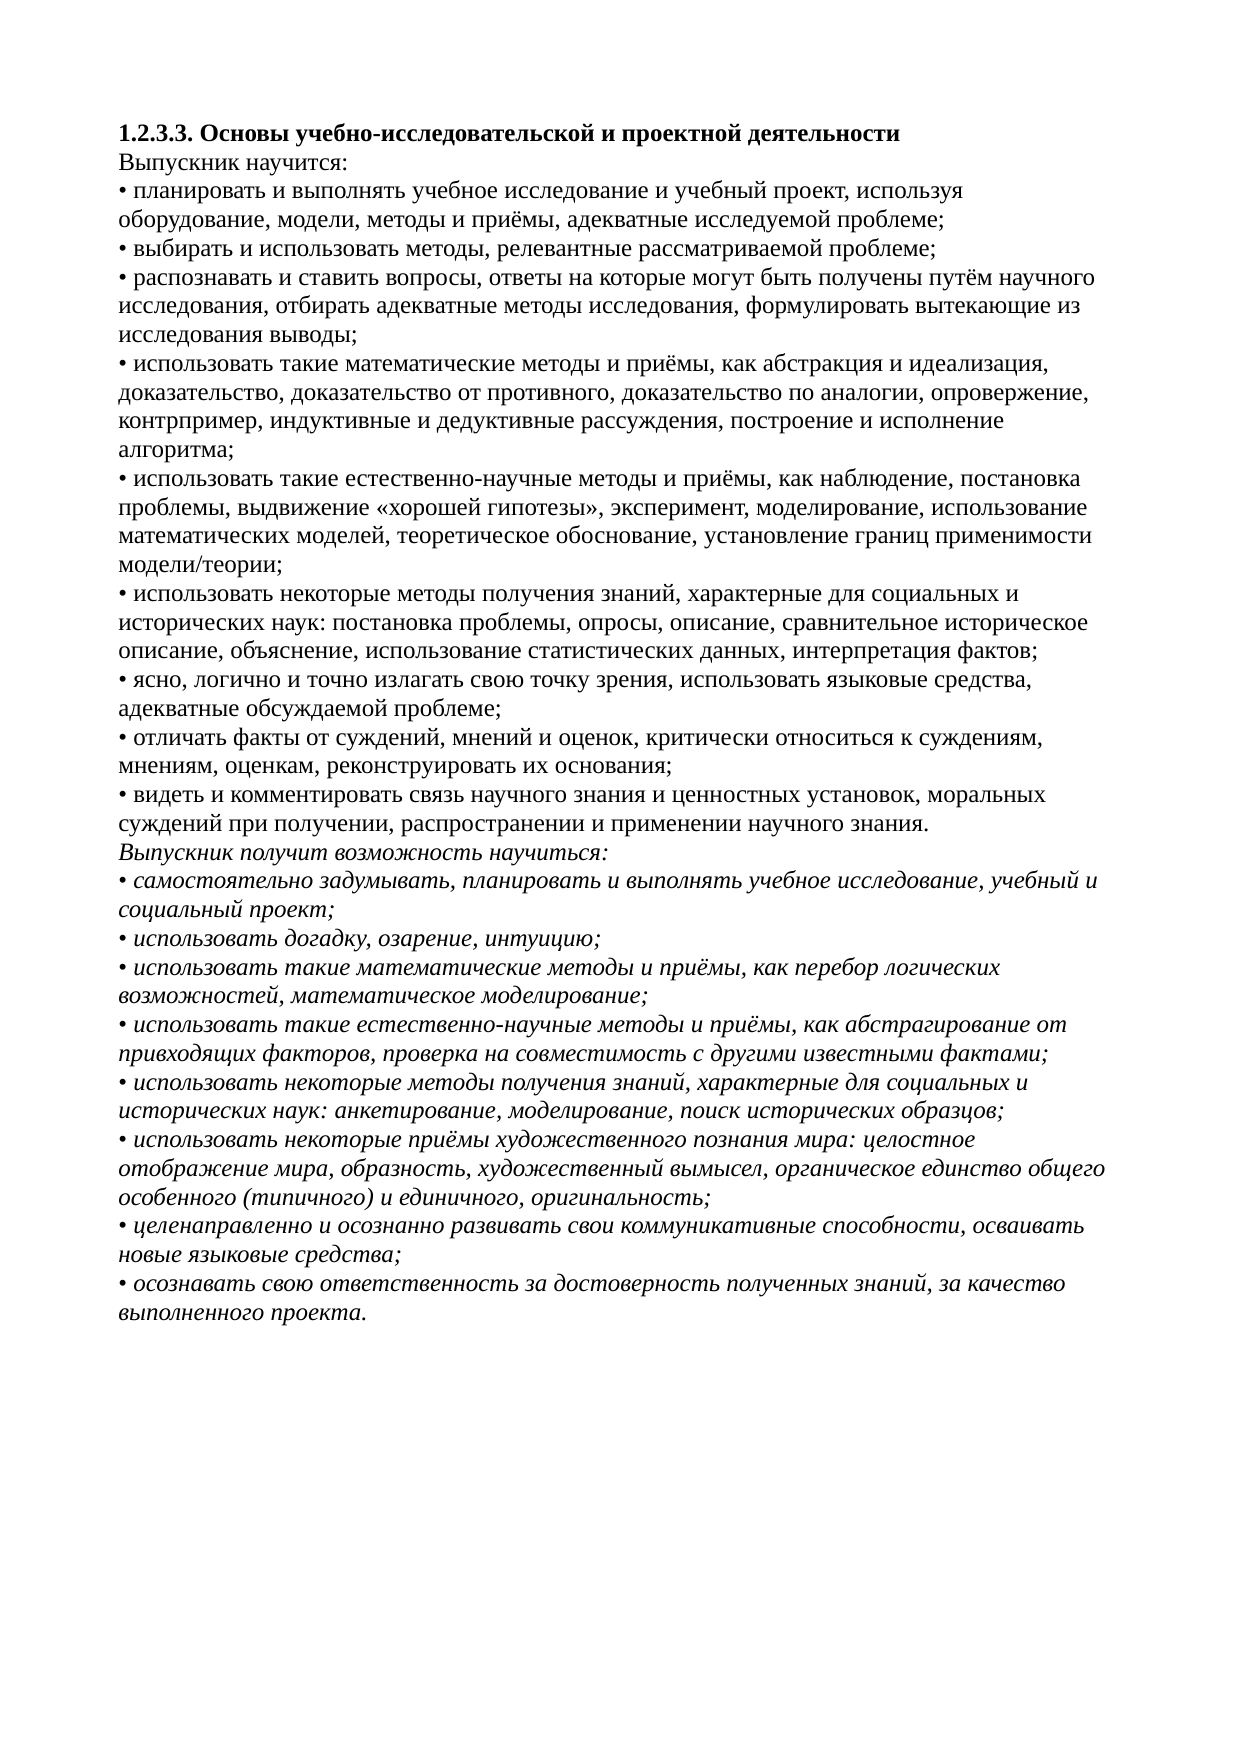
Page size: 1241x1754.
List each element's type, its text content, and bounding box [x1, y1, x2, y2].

text • использовать такие естественно-научные методы и приёмы, как наблюдение, постановка проблемы, выдвижение «хорошей гипотезы», эксперимент, моделирование, использование математических моделей, теоретическое обоснование, установление границ применимости модели/теории; [118, 463, 1122, 578]
text Выпускник научится: [118, 147, 1122, 176]
text • использовать такие математические методы и приёмы, как абстракция и идеализация, доказательство, доказательство от противного, доказательство по аналогии, опровержение, контрпример, индуктивные и дедуктивные рассуждения, построение и исполнение алгоритма; [118, 348, 1122, 463]
text Выпускник получит возможность научиться: [118, 837, 1122, 866]
text • отличать факты от суждений, мнений и оценок, критически относиться к суждениям, мнениям, оценкам, реконструировать их основания; [118, 722, 1122, 779]
text • осознавать свою ответственность за достоверность полученных знаний, за качество выполненного проекта. [118, 1268, 1122, 1326]
text 1.2.3.3. Основы учебно-исследовательской и проектной деятельности [118, 118, 1122, 147]
text • распознавать и ставить вопросы, ответы на которые могут быть получены путём научного исследования, отбирать адекватные методы исследования, формулировать вытекающие из исследования выводы; [118, 262, 1122, 348]
text • планировать и выполнять учебное исследование и учебный проект, используя оборудование, модели, методы и приёмы, адекватные исследуемой проблеме; [118, 176, 1122, 233]
text • использовать такие естественно-научные методы и приёмы, как абстрагирование от привходящих факторов, проверка на совместимость с другими известными фактами; [118, 1009, 1122, 1067]
text • использовать такие математические методы и приёмы, как перебор логических возможностей, математическое моделирование; [118, 952, 1122, 1009]
text • использовать некоторые методы получения знаний, характерные для социальных и исторических наук: анкетирование, моделирование, поиск исторических образцов; [118, 1067, 1122, 1124]
text • использовать некоторые методы получения знаний, характерные для социальных и исторических наук: постановка проблемы, опросы, описание, сравнительное историческое описание, объяснение, использование статистических данных, интерпретация фактов; [118, 578, 1122, 664]
text • использовать догадку, озарение, интуицию; [118, 923, 1122, 952]
text • видеть и комментировать связь научного знания и ценностных установок, моральных суждений при получении, распространении и применении научного знания. [118, 779, 1122, 837]
text • использовать некоторые приёмы художественного познания мира: целостное отображение мира, образность, художественный вымысел, органическое единство общего особенного (типичного) и единичного, оригинальность; [118, 1124, 1122, 1211]
text • выбирать и использовать методы, релевантные рассматриваемой проблеме; [118, 233, 1122, 262]
text • ясно, логично и точно излагать свою точку зрения, использовать языковые средства, адекватные обсуждаемой проблеме; [118, 664, 1122, 722]
text • самостоятельно задумывать, планировать и выполнять учебное исследование, учебный и социальный проект; [118, 866, 1122, 923]
text • целенаправленно и осознанно развивать свои коммуникативные способности, осваивать новые языковые средства; [118, 1211, 1122, 1268]
